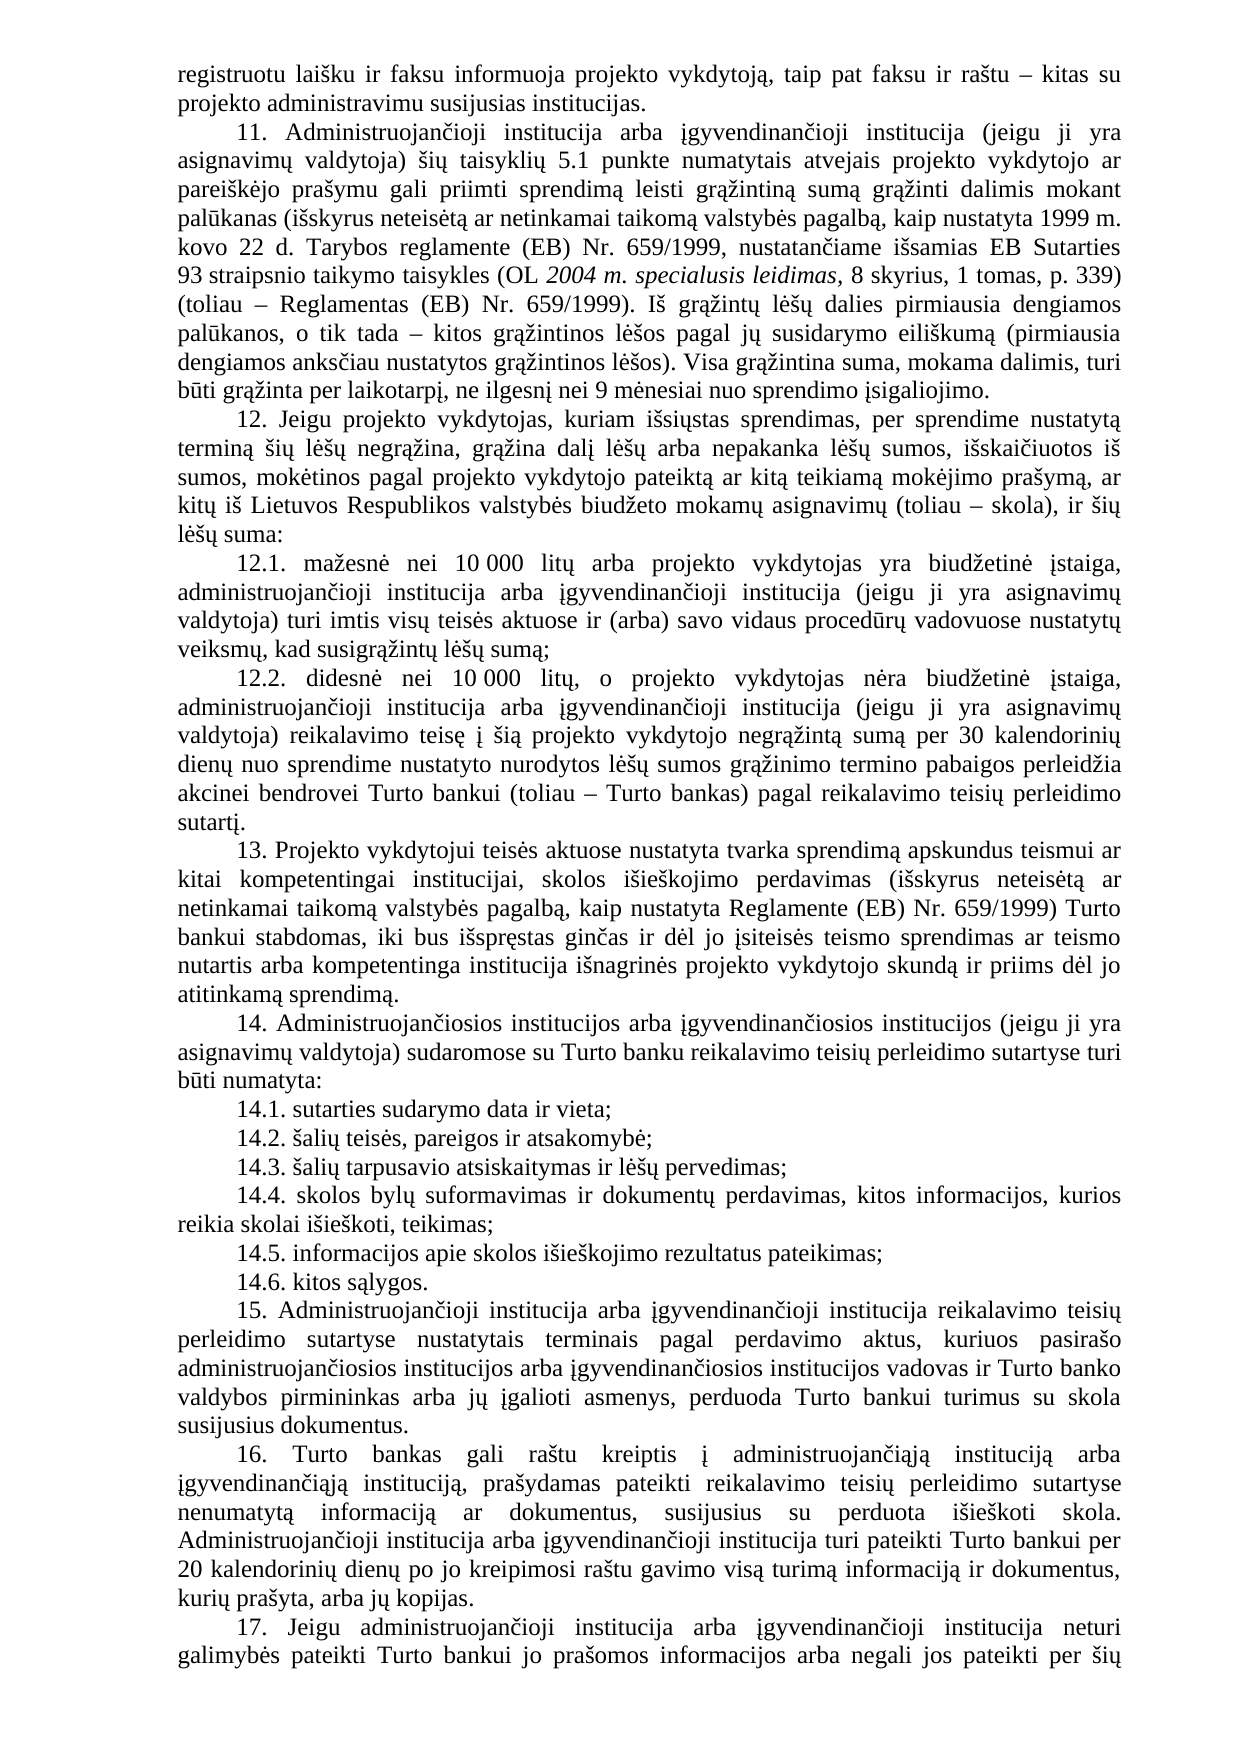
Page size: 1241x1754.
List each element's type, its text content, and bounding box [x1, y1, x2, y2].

text 14.5. informacijos apie skolos išieškojimo rezultatus pateikimas; [177, 1238, 1122, 1267]
text 14.4. skolos bylų suformavimas ir dokumentų perdavimas, kitos informacijos, kurios reikia skolai išieškoti, teikimas; [177, 1180, 1122, 1238]
text 13. Projekto vykdytojui teisės aktuose nustatyta tvarka sprendimą apskundus teismui ar kitai kompetentingai institucijai, skolos išieškojimo perdavimas (išskyrus neteisėtą ar netinkamai taikomą valstybės pagalbą, kaip nustatyta Reglamente (EB) Nr. 659/1999) Turto bankui stabdomas, iki bus išspręstas ginčas ir dėl jo įsiteisės teismo sprendimas ar teismo nutartis arba kompetentinga institucija išnagrinės projekto vykdytojo skundą ir priims dėl jo atitinkamą sprendimą. [177, 835, 1122, 1008]
text 17. Jeigu administruojančioji institucija arba įgyvendinančioji institucija neturi galimybės pateikti Turto bankui jo prašomos informacijos arba negali jos pateikti per šių [177, 1612, 1122, 1669]
text 12.2. didesnė nei 10 000 litų, o projekto vykdytojas nėra biudžetinė įstaiga, administruojančioji institucija arba įgyvendinančioji institucija (jeigu ji yra asignavimų valdytoja) reikalavimo teisę į šią projekto vykdytojo negrąžintą sumą per 30 kalendorinių dienų nuo sprendime nustatyto nurodytos lėšų sumos grąžinimo termino pabaigos perleidžia akcinei bendrovei Turto bankui (toliau – Turto bankas) pagal reikalavimo teisių perleidimo sutartį. [177, 663, 1122, 835]
text 15. Administruojančioji institucija arba įgyvendinančioji institucija reikalavimo teisių perleidimo sutartyse nustatytais terminais pagal perdavimo aktus, kuriuos pasirašo administruojančiosios institucijos arba įgyvendinančiosios institucijos vadovas ir Turto banko valdybos pirmininkas arba jų įgalioti asmenys, perduoda Turto bankui turimus su skola susijusius dokumentus. [177, 1295, 1122, 1439]
text registruotu laišku ir faksu informuoja projekto vykdytoją, taip pat faksu ir raštu – kitas su projekto administravimu susijusias institucijas. [177, 59, 1122, 117]
text 14. Administruojančiosios institucijos arba įgyvendinančiosios institucijos (jeigu ji yra asignavimų valdytoja) sudaromose su Turto banku reikalavimo teisių perleidimo sutartyse turi būti numatyta: [177, 1008, 1122, 1094]
text 14.1. sutarties sudarymo data ir vieta; [177, 1094, 1122, 1123]
text 11. Administruojančioji institucija arba įgyvendinančioji institucija (jeigu ji yra asignavimų valdytoja) šių taisyklių 5.1 punkte numatytais atvejais projekto vykdytojo ar pareiškėjo prašymu gali priimti sprendimą leisti grąžintiną sumą grąžinti dalimis mokant palūkanas (išskyrus neteisėtą ar netinkamai taikomą valstybės pagalbą, kaip nustatyta 1999 m. kovo 22 d. Tarybos reglamente (EB) Nr. 659/1999, nustatančiame išsamias EB Sutarties 93 straipsnio taikymo taisykles (OL 2004 m. specialusis leidimas, 8 skyrius, 1 tomas, p. 339) (toliau – Reglamentas (EB) Nr. 659/1999). Iš grąžintų lėšų dalies pirmiausia dengiamos palūkanos, o tik tada – kitos grąžintinos lėšos pagal jų susidarymo eiliškumą (pirmiausia dengiamos anksčiau nustatytos grąžintinos lėšos). Visa grąžintina suma, mokama dalimis, turi būti grąžinta per laikotarpį, ne ilgesnį nei 9 mėnesiai nuo sprendimo įsigaliojimo. [177, 117, 1122, 404]
text 14.3. šalių tarpusavio atsiskaitymas ir lėšų pervedimas; [177, 1152, 1122, 1180]
text 12. Jeigu projekto vykdytojas, kuriam išsiųstas sprendimas, per sprendime nustatytą terminą šių lėšų negrąžina, grąžina dalį lėšų arba nepakanka lėšų sumos, išskaičiuotos iš sumos, mokėtinos pagal projekto vykdytojo pateiktą ar kitą teikiamą mokėjimo prašymą, ar kitų iš Lietuvos Respublikos valstybės biudžeto mokamų asignavimų (toliau – skola), ir šių lėšų suma: [177, 404, 1122, 548]
text 16. Turto bankas gali raštu kreiptis į administruojančiąją instituciją arba įgyvendinančiąją instituciją, prašydamas pateikti reikalavimo teisių perleidimo sutartyse nenumatytą informaciją ar dokumentus, susijusius su perduota išieškoti skola. Administruojančioji institucija arba įgyvendinančioji institucija turi pateikti Turto bankui per 20 kalendorinių dienų po jo kreipimosi raštu gavimo visą turimą informaciją ir dokumentus, kurių prašyta, arba jų kopijas. [177, 1439, 1122, 1612]
text 12.1. mažesnė nei 10 000 litų arba projekto vykdytojas yra biudžetinė įstaiga, administruojančioji institucija arba įgyvendinančioji institucija (jeigu ji yra asignavimų valdytoja) turi imtis visų teisės aktuose ir (arba) savo vidaus procedūrų vadovuose nustatytų veiksmų, kad susigrąžintų lėšų sumą; [177, 548, 1122, 663]
text 14.2. šalių teisės, pareigos ir atsakomybė; [177, 1123, 1122, 1152]
text 14.6. kitos sąlygos. [177, 1267, 1122, 1295]
